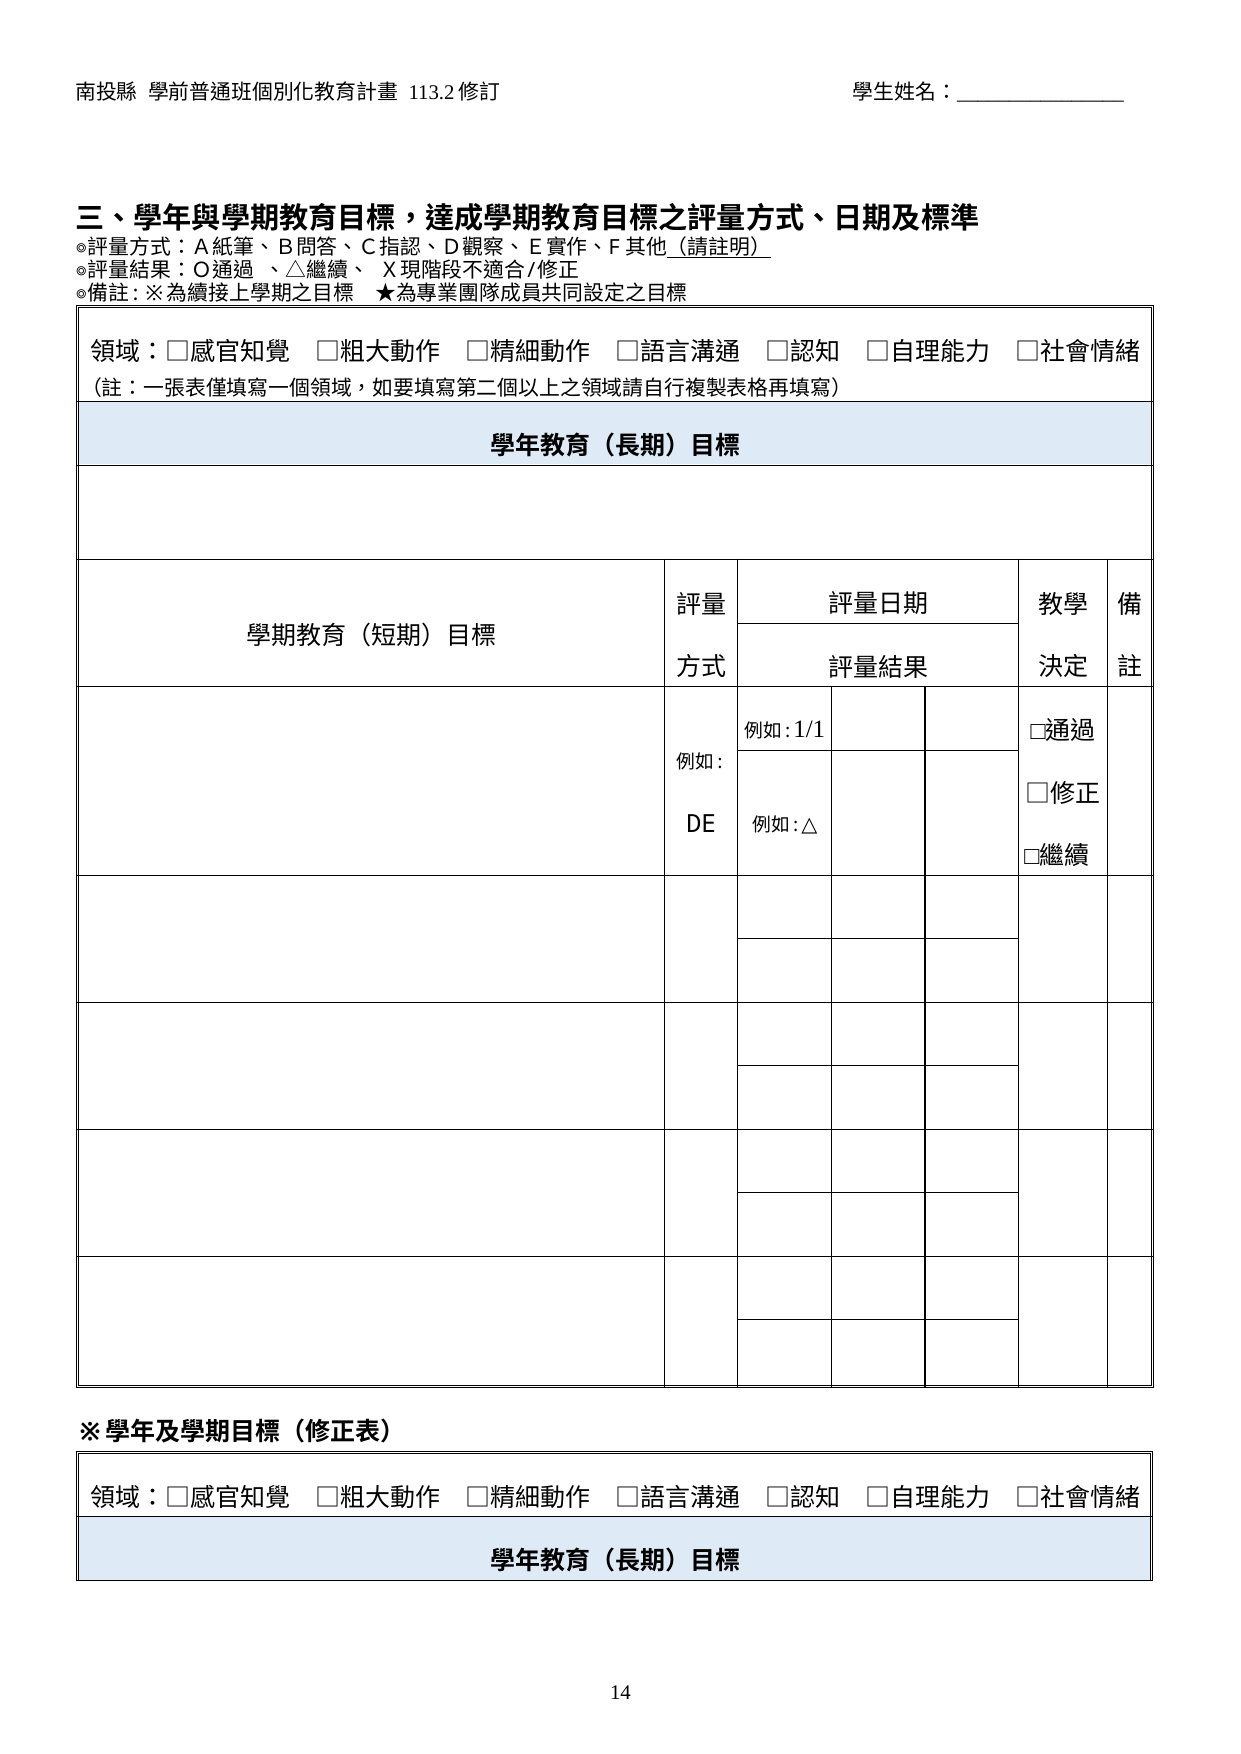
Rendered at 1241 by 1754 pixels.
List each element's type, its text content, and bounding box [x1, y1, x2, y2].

text ◎評量方式：Ａ紙筆、Ｂ問答、Ｃ指認、Ｄ觀察、Ｅ實作、F其他（請註明） [75, 236, 1171, 259]
table_cell [832, 751, 924, 874]
table_cell [832, 1003, 924, 1065]
table_cell 學年教育（長期）目標 [79, 402, 1151, 464]
table_cell □通過 □修正 □繼續 [1019, 687, 1107, 874]
table_cell [832, 1193, 924, 1256]
table_cell [926, 687, 1018, 749]
table_cell [738, 1130, 831, 1192]
table_cell 評量方式 [665, 560, 737, 686]
table_cell [1019, 1003, 1107, 1129]
table_cell 學年教育（長期）目標 [79, 1517, 1150, 1580]
table_cell [832, 687, 924, 749]
table_cell [926, 1257, 1018, 1319]
table_cell [79, 687, 664, 874]
table_cell [665, 1257, 737, 1385]
table_cell 例如: DE [665, 687, 737, 874]
table_cell [926, 1066, 1018, 1129]
table_cell [926, 1130, 1018, 1192]
table_cell [926, 751, 1018, 874]
table_cell [926, 939, 1018, 1002]
table_cell [1019, 1130, 1107, 1256]
table_header 領域：□感官知覺 □粗大動作 □精細動作 □語言溝通 □認知 □自理能力 □社會情緒 （註：一張表僅填寫一個領域，如要填寫第二個以上之領域請自行複製表格再填寫） [79, 308, 1151, 401]
table_cell [832, 1130, 924, 1192]
table_cell [738, 876, 831, 938]
table_cell [665, 1003, 737, 1129]
text 三、學年與學期教育目標，達成學期教育目標之評量方式、日期及標準 [75, 174, 1165, 236]
table_cell 評量結果 [738, 624, 1018, 686]
table_cell [1108, 1257, 1151, 1385]
table_cell 評量日期 [738, 560, 1018, 622]
table_cell 備註 [1108, 560, 1151, 686]
table_cell [738, 1320, 831, 1385]
table_cell [1019, 876, 1107, 1002]
table_cell [665, 1130, 737, 1256]
table_cell [926, 1193, 1018, 1256]
table_cell 學期教育（短期）目標 [79, 560, 664, 686]
table_cell [832, 1320, 924, 1385]
table_cell [1108, 1003, 1151, 1129]
table_cell 例如:△ [738, 751, 831, 874]
table_cell [79, 466, 1151, 559]
table_cell [738, 1193, 831, 1256]
text ◎評量結果：Ｏ通過 、△繼續、 Ｘ現階段不適合/修正 [75, 259, 1165, 282]
table_cell [665, 876, 737, 1002]
table_cell 教學 決定 [1019, 560, 1107, 686]
table_cell [1108, 876, 1151, 1002]
table_cell [79, 876, 664, 1002]
table_cell [832, 939, 924, 1002]
table_cell [79, 1130, 664, 1256]
table_cell [832, 1257, 924, 1319]
text ※學年及學期目標（修正表） [75, 1388, 1165, 1451]
table_cell 例如:1/1 [738, 687, 831, 749]
text ◎備註:※為續接上學期之目標 ★為專業團隊成員共同設定之目標 [75, 282, 1165, 305]
table_cell [832, 1066, 924, 1129]
table_cell [832, 876, 924, 938]
table_cell [1108, 1130, 1151, 1256]
table_cell [1108, 687, 1151, 874]
table_cell [79, 1257, 664, 1385]
table_cell [738, 1257, 831, 1319]
table_cell [738, 939, 831, 1002]
table_cell [79, 1003, 664, 1129]
table_cell [926, 1003, 1018, 1065]
table_header 領域：□感官知覺 □粗大動作 □精細動作 □語言溝通 □認知 □自理能力 □社會情緒 [79, 1454, 1150, 1516]
table_cell [1019, 1257, 1107, 1385]
table_cell [926, 1320, 1018, 1385]
table_cell [926, 876, 1018, 938]
table_cell [738, 1003, 831, 1065]
table_cell [738, 1066, 831, 1129]
